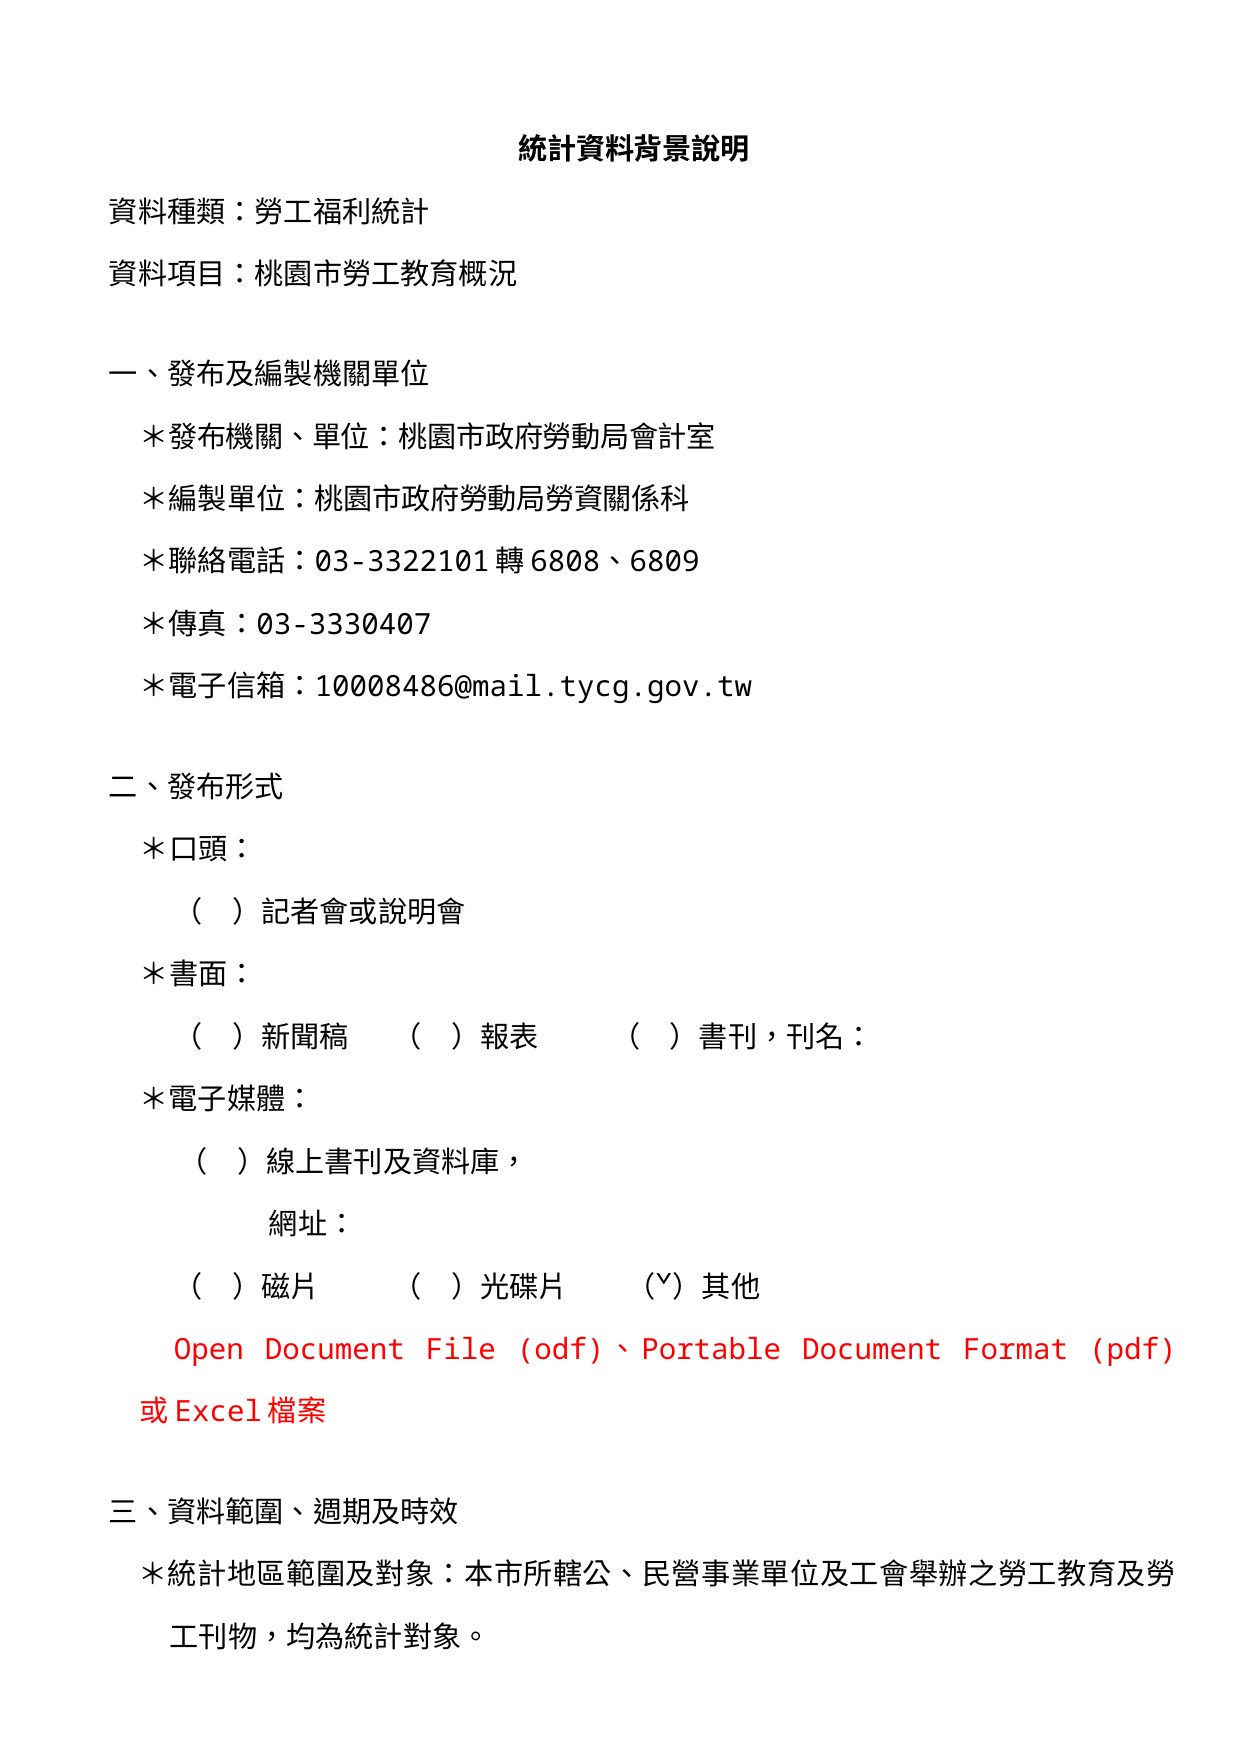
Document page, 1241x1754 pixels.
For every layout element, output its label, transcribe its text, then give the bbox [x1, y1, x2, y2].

table_header 統計資料背景說明 資料種類：勞工福利統計 資料項目：桃園市勞工教育概況 一、發布及編製機關單位 ＊發布機關、單位：桃園市政府勞動局會計室 ＊編製單位：桃園市政府勞動局勞資關係科 ＊聯絡電話：03-3322101轉6808、6809 ＊傳真：03-3330407 ＊電子信箱：10008486@mail.tycg.gov.tw 二、發布形式 口頭： （ ）記者會或說明會 書面： （ ）新聞稿 （ ）報表 （ ）書刊，刊名： ＊電子媒體： （ ）線上書刊及資料庫， 網址： （ ）磁片 （ ）光碟片 （ˇ）其他 Open Document File (odf)、Portable Document Format (pdf) 或Excel檔案 三、資料範圍、週期及時效 ＊統計地區範圍及對象：本市所轄公、民營事業單位及工會舉辦之勞工教育及勞工刊物，均為統計對象。 [98, 105, 1188, 1655]
